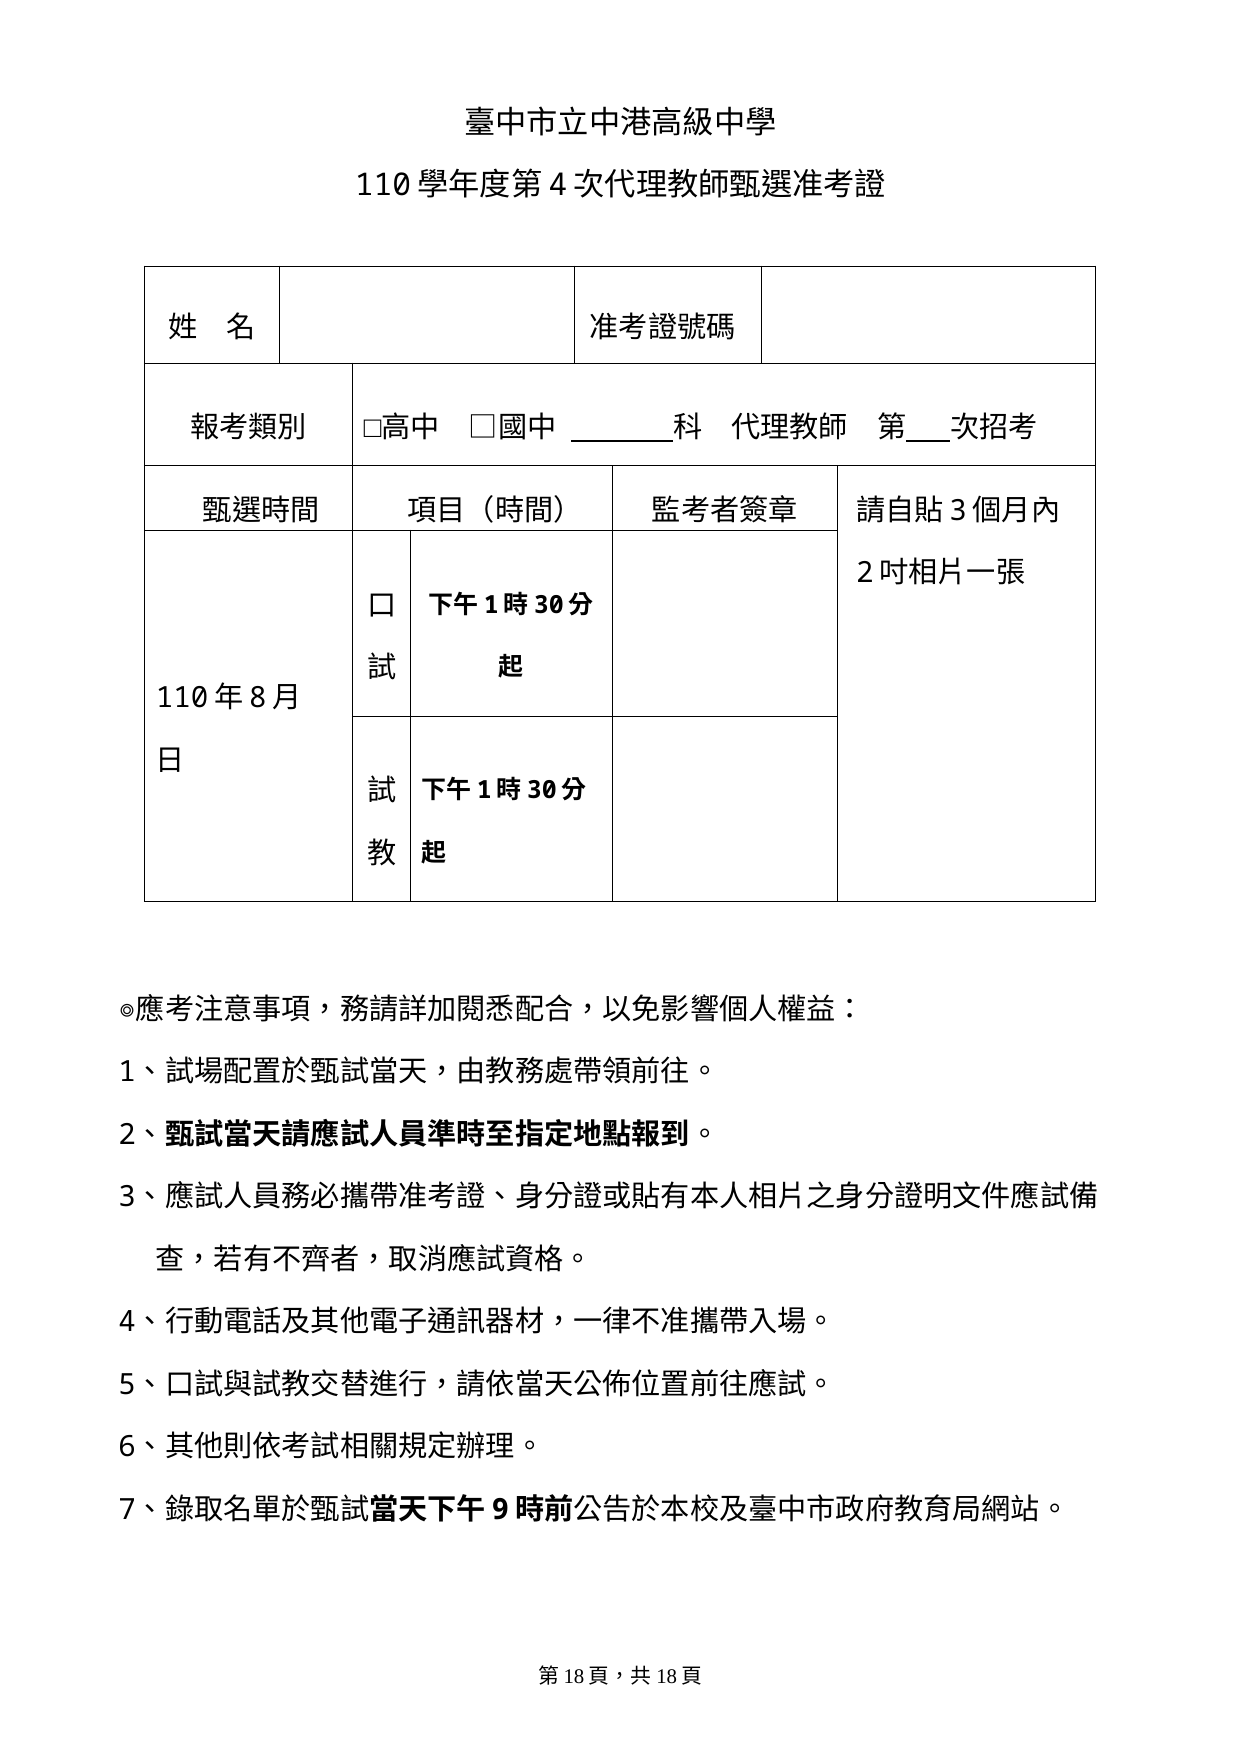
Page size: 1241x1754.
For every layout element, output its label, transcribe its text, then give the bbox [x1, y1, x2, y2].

text 6、其他則依考試相關規定辦理。 [118, 1402, 1122, 1465]
table_cell 下午1時30分起 [411, 531, 612, 716]
text 5、口試與試教交替進行，請依當天公佈位置前往應試。 [118, 1340, 1122, 1402]
text 臺中市立中港高級中學 [118, 78, 1122, 141]
table_header [280, 267, 574, 363]
text 4、行動電話及其他電子通訊器材，一律不准攜帶入場。 [118, 1277, 1122, 1340]
table_cell 110年8月 日 [145, 531, 352, 901]
table_cell 報考類別 [145, 364, 352, 465]
text 2、甄試當天請應試人員準時至指定地點報到。 [118, 1090, 1122, 1152]
text 110學年度第4次代理教師甄選准考證 [118, 141, 1122, 203]
table_cell 試教 [353, 717, 410, 901]
text ◎應考注意事項，務請詳加閱悉配合，以免影響個人權益： [118, 965, 1122, 1027]
table_cell 請自貼3個月內 2吋相片一張 [838, 466, 1095, 901]
table_cell [613, 717, 837, 901]
table_cell 項目（時間） [353, 466, 612, 529]
text 3、應試人員務必攜帶准考證、身分證或貼有本人相片之身分證明文件應試備查，若有不齊者，取消應試資格。 [118, 1152, 1122, 1277]
text 1、試場配置於甄試當天，由教務處帶領前往。 [118, 1027, 1122, 1090]
table_header 姓 名 [145, 267, 279, 363]
table_cell 監考者簽章 [613, 466, 837, 529]
table_cell 下午1時30分起 [411, 717, 612, 901]
table_header [762, 267, 1095, 363]
table_header 准考證號碼 [575, 267, 761, 363]
table_cell 口試 [353, 531, 410, 716]
table_cell [613, 531, 837, 716]
table_cell 甄選時間 [145, 466, 352, 529]
text 7、錄取名單於甄試當天下午9時前公告於本校及臺中市政府教育局網站。 [118, 1465, 1122, 1527]
table_cell □高中 □國中 科 代理教師 第 次招考 [353, 364, 1095, 465]
